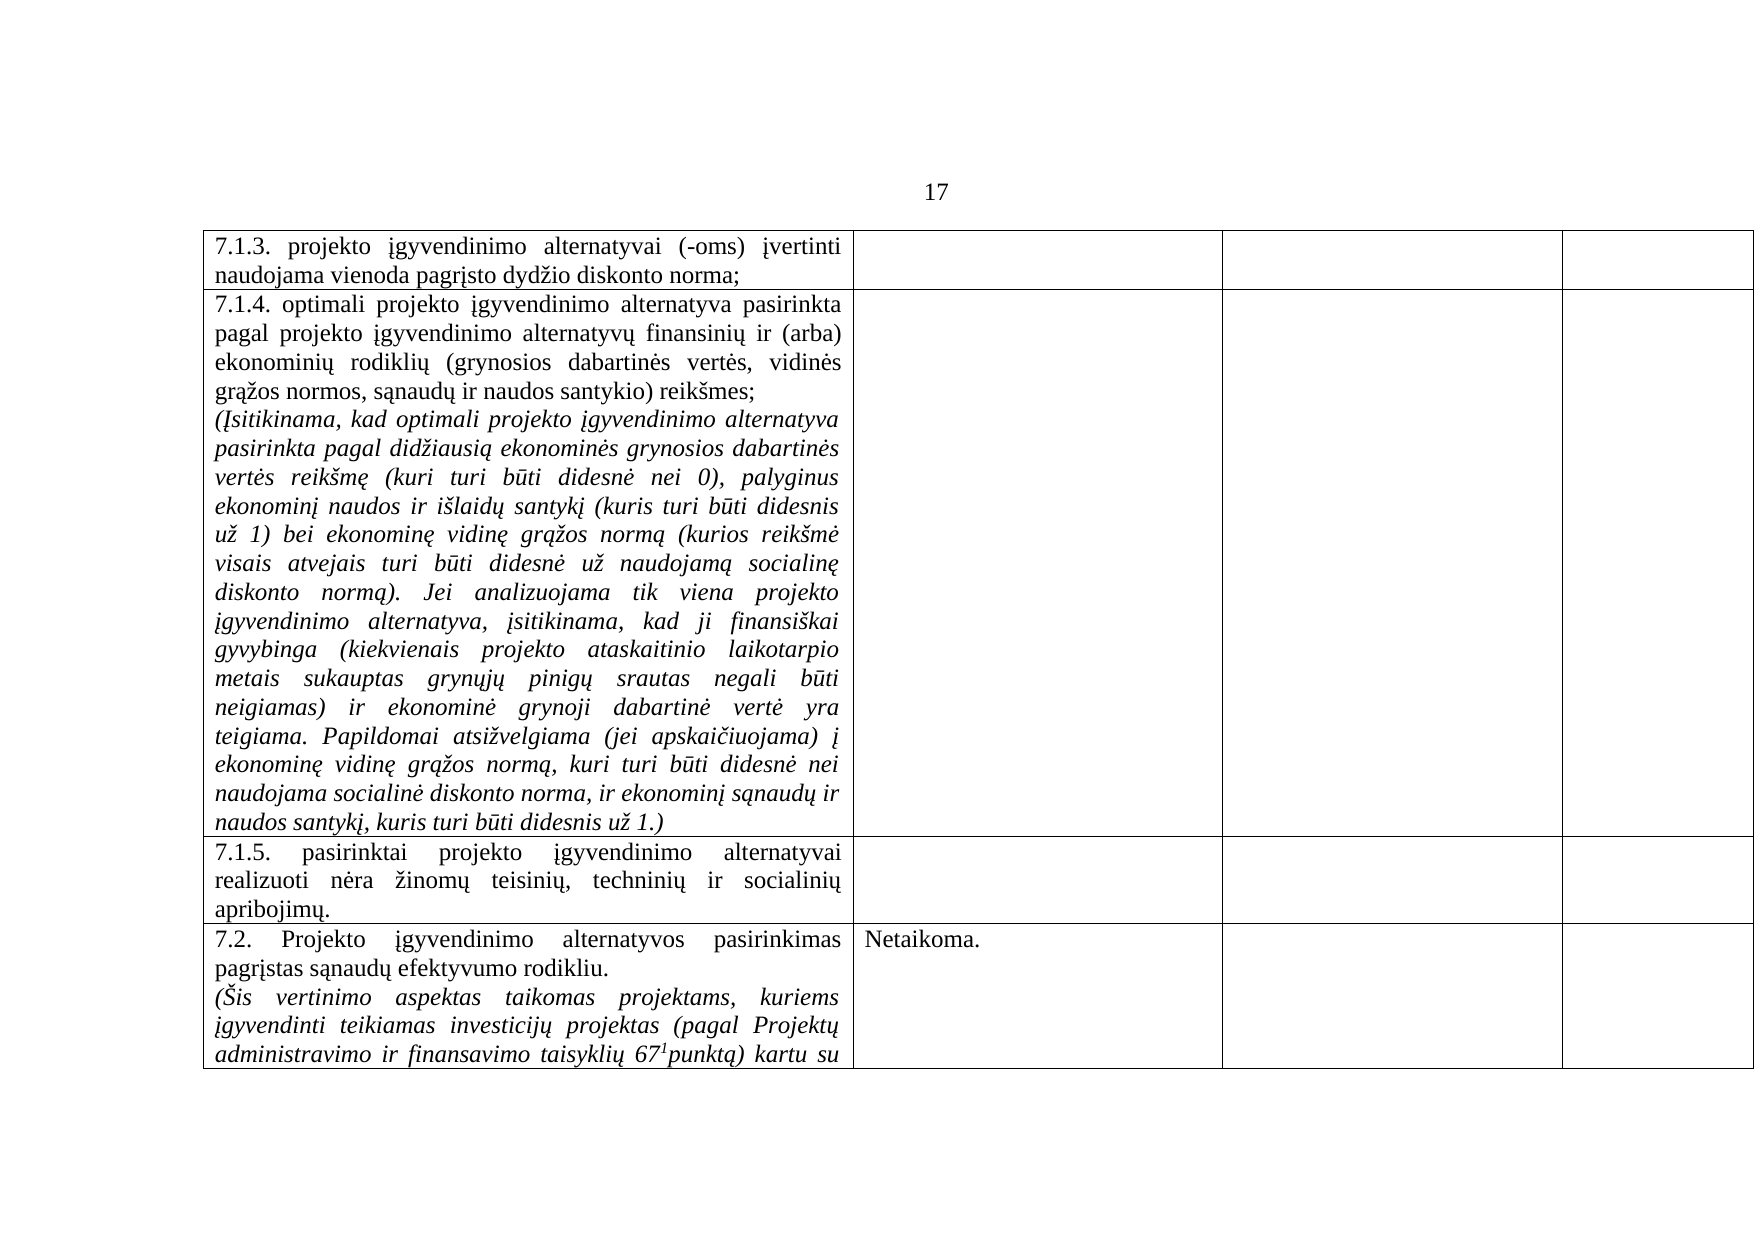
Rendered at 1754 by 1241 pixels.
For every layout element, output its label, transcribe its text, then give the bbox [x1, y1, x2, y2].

table_cell Netaikoma. [854, 924, 1222, 1068]
table_cell [854, 231, 1222, 288]
table_cell [854, 290, 1222, 836]
table_cell [1563, 924, 1753, 1068]
table_cell 7.1.4. optimali projekto įgyvendinimo alternatyva pasirinkta pagal projekto įgyvendinimo alternatyvų finansinių ir (arba) ekonominių rodiklių (grynosios dabartinės vertės, vidinės grąžos normos, sąnaudų ir naudos santykio) reikšmes; (Įsitikinama, kad optimali projekto įgyvendinimo alternatyva pasirinkta pagal didžiausią ekonominės grynosios dabartinės vertės reikšmę (kuri turi būti didesnė nei 0), palyginus ekonominį naudos ir išlaidų santykį (kuris turi būti didesnis už 1) bei ekonominę vidinę grąžos normą (kurios reikšmė visais atvejais turi būti didesnė už naudojamą socialinę diskonto normą). Jei analizuojama tik viena projekto įgyvendinimo alternatyva, įsitikinama, kad ji finansiškai gyvybinga (kiekvienais projekto ataskaitinio laikotarpio metais sukauptas grynųjų pinigų srautas negali būti neigiamas) ir ekonominė grynoji dabartinė vertė yra teigiama. Papildomai atsižvelgiama (jei apskaičiuojama) į ekonominę vidinę grąžos normą, kuri turi būti didesnė nei naudojama socialinė diskonto norma, ir ekonominį sąnaudų ir naudos santykį, kuris turi būti didesnis už 1.) [204, 290, 853, 836]
table_cell 7.1.3. projekto įgyvendinimo alternatyvai (-oms) įvertinti naudojama vienoda pagrįsto dydžio diskonto norma; [204, 231, 853, 288]
table_cell [1223, 924, 1562, 1068]
table_cell [1223, 290, 1562, 836]
table_cell [1563, 231, 1753, 288]
table_cell [1563, 290, 1753, 836]
table_cell 7.1.5. pasirinktai projekto įgyvendinimo alternatyvai realizuoti nėra žinomų teisinių, techninių ir socialinių apribojimų. [204, 837, 853, 923]
table_cell 7.2. Projekto įgyvendinimo alternatyvos pasirinkimas pagrįstas sąnaudų efektyvumo rodikliu. (Šis vertinimo aspektas taikomas projektams, kuriems įgyvendinti teikiamas investicijų projektas (pagal Projektų administravimo ir finansavimo taisyklių 671punktą) kartu su [204, 924, 853, 1068]
table_cell [854, 837, 1222, 923]
table_cell [1563, 837, 1753, 923]
table_cell [1223, 837, 1562, 923]
table_cell [1223, 231, 1562, 288]
